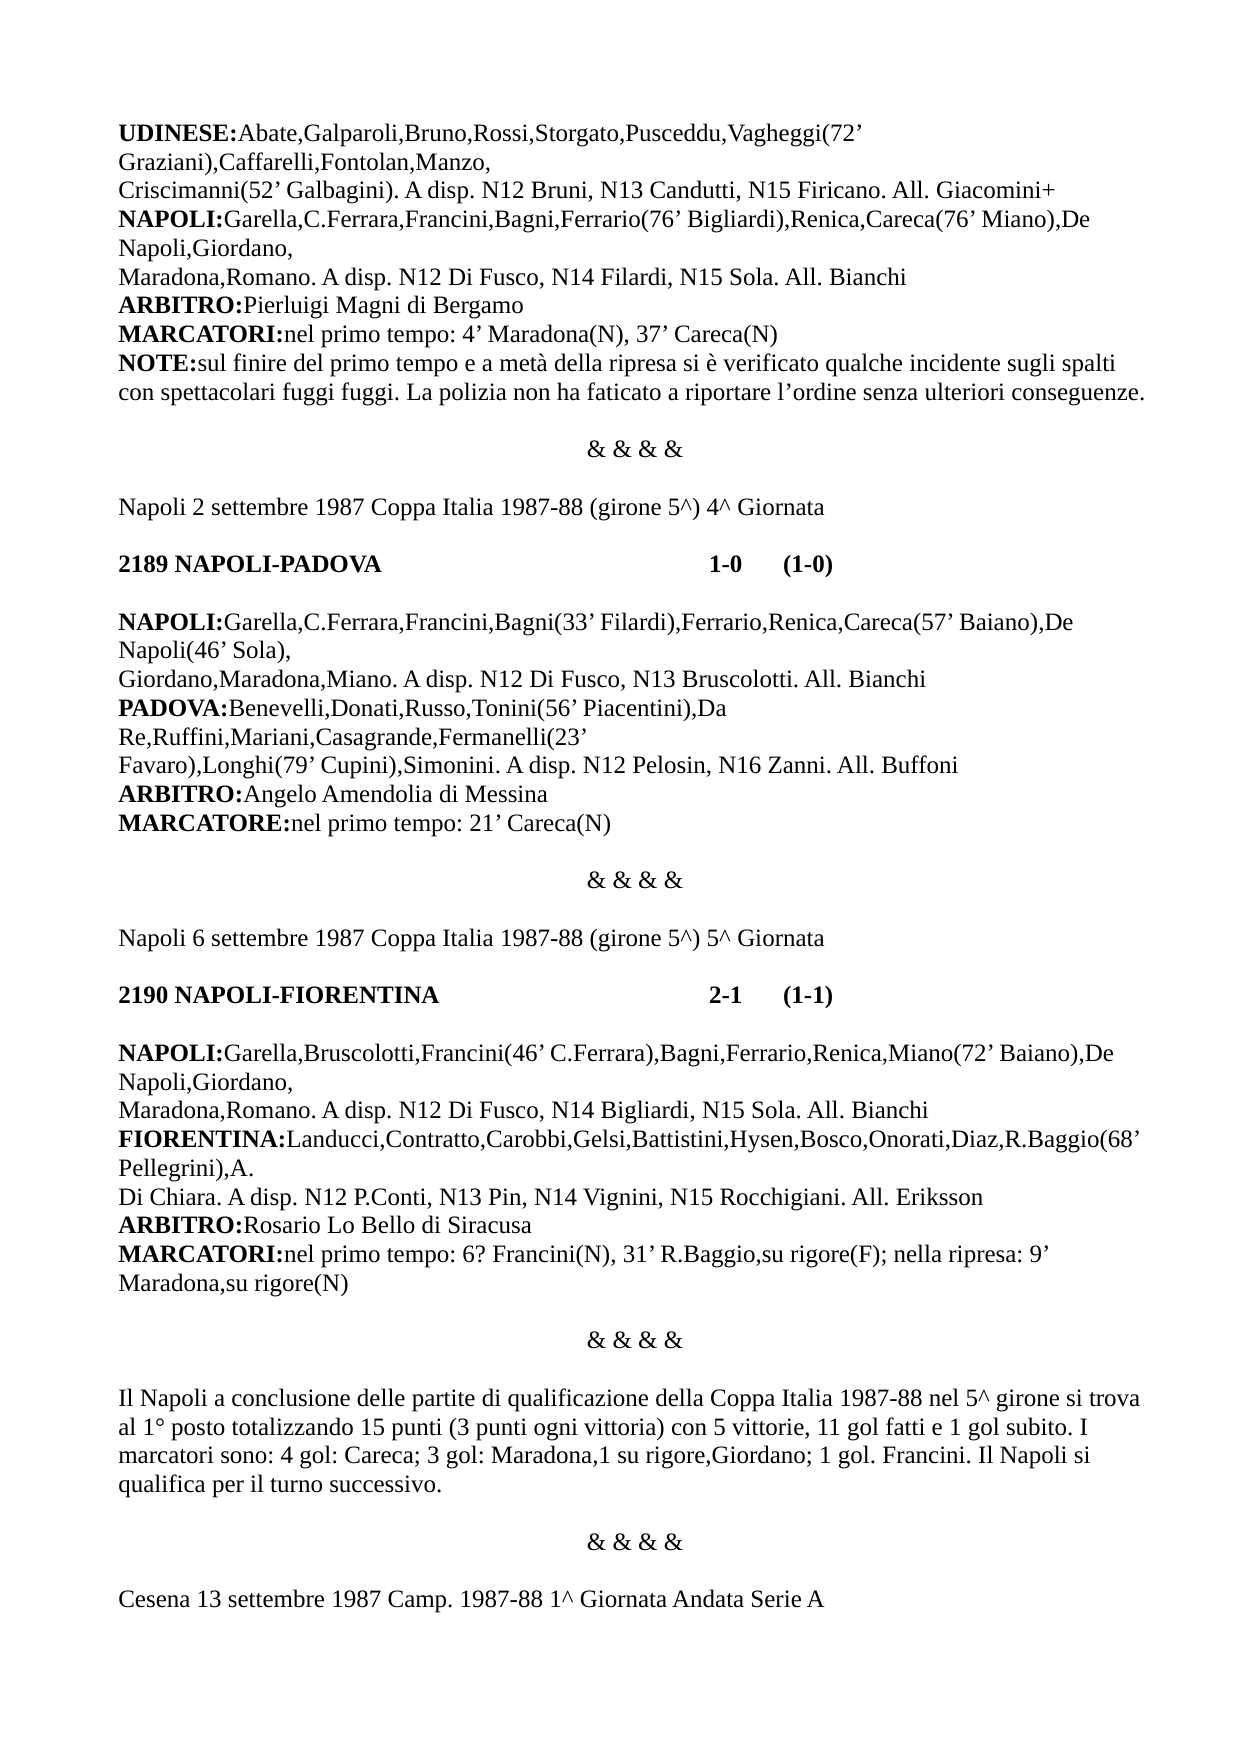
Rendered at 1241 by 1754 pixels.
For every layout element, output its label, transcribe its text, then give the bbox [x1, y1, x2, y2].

text 2189 NAPOLI-PADOVA 1-0 (1-0) [118, 549, 1152, 578]
text Cesena 13 settembre 1987 Camp. 1987-88 1^ Giornata Andata Serie A [118, 1584, 1152, 1613]
text & & & & [118, 1527, 1152, 1556]
text Maradona,Romano. A disp. N12 Di Fusco, N14 Bigliardi, N15 Sola. All. Bianchi [118, 1096, 1152, 1124]
text ARBITRO:Rosario Lo Bello di Siracusa [118, 1211, 1152, 1239]
text ARBITRO:Pierluigi Magni di Bergamo [118, 291, 1152, 319]
text Favaro),Longhi(79’ Cupini),Simonini. A disp. N12 Pelosin, N16 Zanni. All. Buffoni [118, 751, 1152, 779]
text UDINESE:Abate,Galparoli,Bruno,Rossi,Storgato,Pusceddu,Vagheggi(72’ Graziani),Caffarelli,Fontolan,Manzo, [118, 118, 1152, 176]
text & & & & [118, 866, 1152, 894]
text Il Napoli a conclusione delle partite di qualificazione della Coppa Italia 1987-88 nel 5^ girone si trova al 1° posto totalizzando 15 punti (3 punti ogni vittoria) con 5 vittorie, 11 gol fatti e 1 gol subito. I marcatori sono: 4 gol: Careca; 3 gol: Maradona,1 su rigore,Giordano; 1 gol. Francini. Il Napoli si qualifica per il turno successivo. [118, 1383, 1152, 1498]
text & & & & [118, 434, 1152, 463]
text NAPOLI:Garella,Bruscolotti,Francini(46’ C.Ferrara),Bagni,Ferrario,Renica,Miano(72’ Baiano),De Napoli,Giordano, [118, 1038, 1152, 1096]
text FIORENTINA:Landucci,Contratto,Carobbi,Gelsi,Battistini,Hysen,Bosco,Onorati,Diaz,R.Baggio(68’ Pellegrini),A. [118, 1124, 1152, 1182]
text NAPOLI:Garella,C.Ferrara,Francini,Bagni,Ferrario(76’ Bigliardi),Renica,Careca(76’ Miano),De Napoli,Giordano, [118, 204, 1152, 262]
text MARCATORI:nel primo tempo: 6? Francini(N), 31’ R.Baggio,su rigore(F); nella ripresa: 9’ Maradona,su rigore(N) [118, 1239, 1152, 1297]
text MARCATORE:nel primo tempo: 21’ Careca(N) [118, 808, 1152, 837]
text Giordano,Maradona,Miano. A disp. N12 Di Fusco, N13 Bruscolotti. All. Bianchi [118, 664, 1152, 693]
text ARBITRO:Angelo Amendolia di Messina [118, 779, 1152, 808]
text NOTE:sul finire del primo tempo e a metà della ripresa si è verificato qualche incidente sugli spalti con spettacolari fuggi fuggi. La polizia non ha faticato a riportare l’ordine senza ulteriori conseguenze. [118, 348, 1152, 406]
text 2190 NAPOLI-FIORENTINA 2-1 (1-1) [118, 981, 1152, 1009]
text Maradona,Romano. A disp. N12 Di Fusco, N14 Filardi, N15 Sola. All. Bianchi [118, 262, 1152, 291]
text Napoli 2 settembre 1987 Coppa Italia 1987-88 (girone 5^) 4^ Giornata [118, 492, 1152, 521]
text PADOVA:Benevelli,Donati,Russo,Tonini(56’ Piacentini),Da Re,Ruffini,Mariani,Casagrande,Fermanelli(23’ [118, 693, 1152, 751]
text NAPOLI:Garella,C.Ferrara,Francini,Bagni(33’ Filardi),Ferrario,Renica,Careca(57’ Baiano),De Napoli(46’ Sola), [118, 607, 1152, 664]
text Di Chiara. A disp. N12 P.Conti, N13 Pin, N14 Vignini, N15 Rocchigiani. All. Eriksson [118, 1182, 1152, 1211]
text Napoli 6 settembre 1987 Coppa Italia 1987-88 (girone 5^) 5^ Giornata [118, 923, 1152, 952]
text & & & & [118, 1326, 1152, 1354]
text MARCATORI:nel primo tempo: 4’ Maradona(N), 37’ Careca(N) [118, 319, 1152, 348]
text Criscimanni(52’ Galbagini). A disp. N12 Bruni, N13 Candutti, N15 Firicano. All. Giacomini+ [118, 176, 1152, 204]
